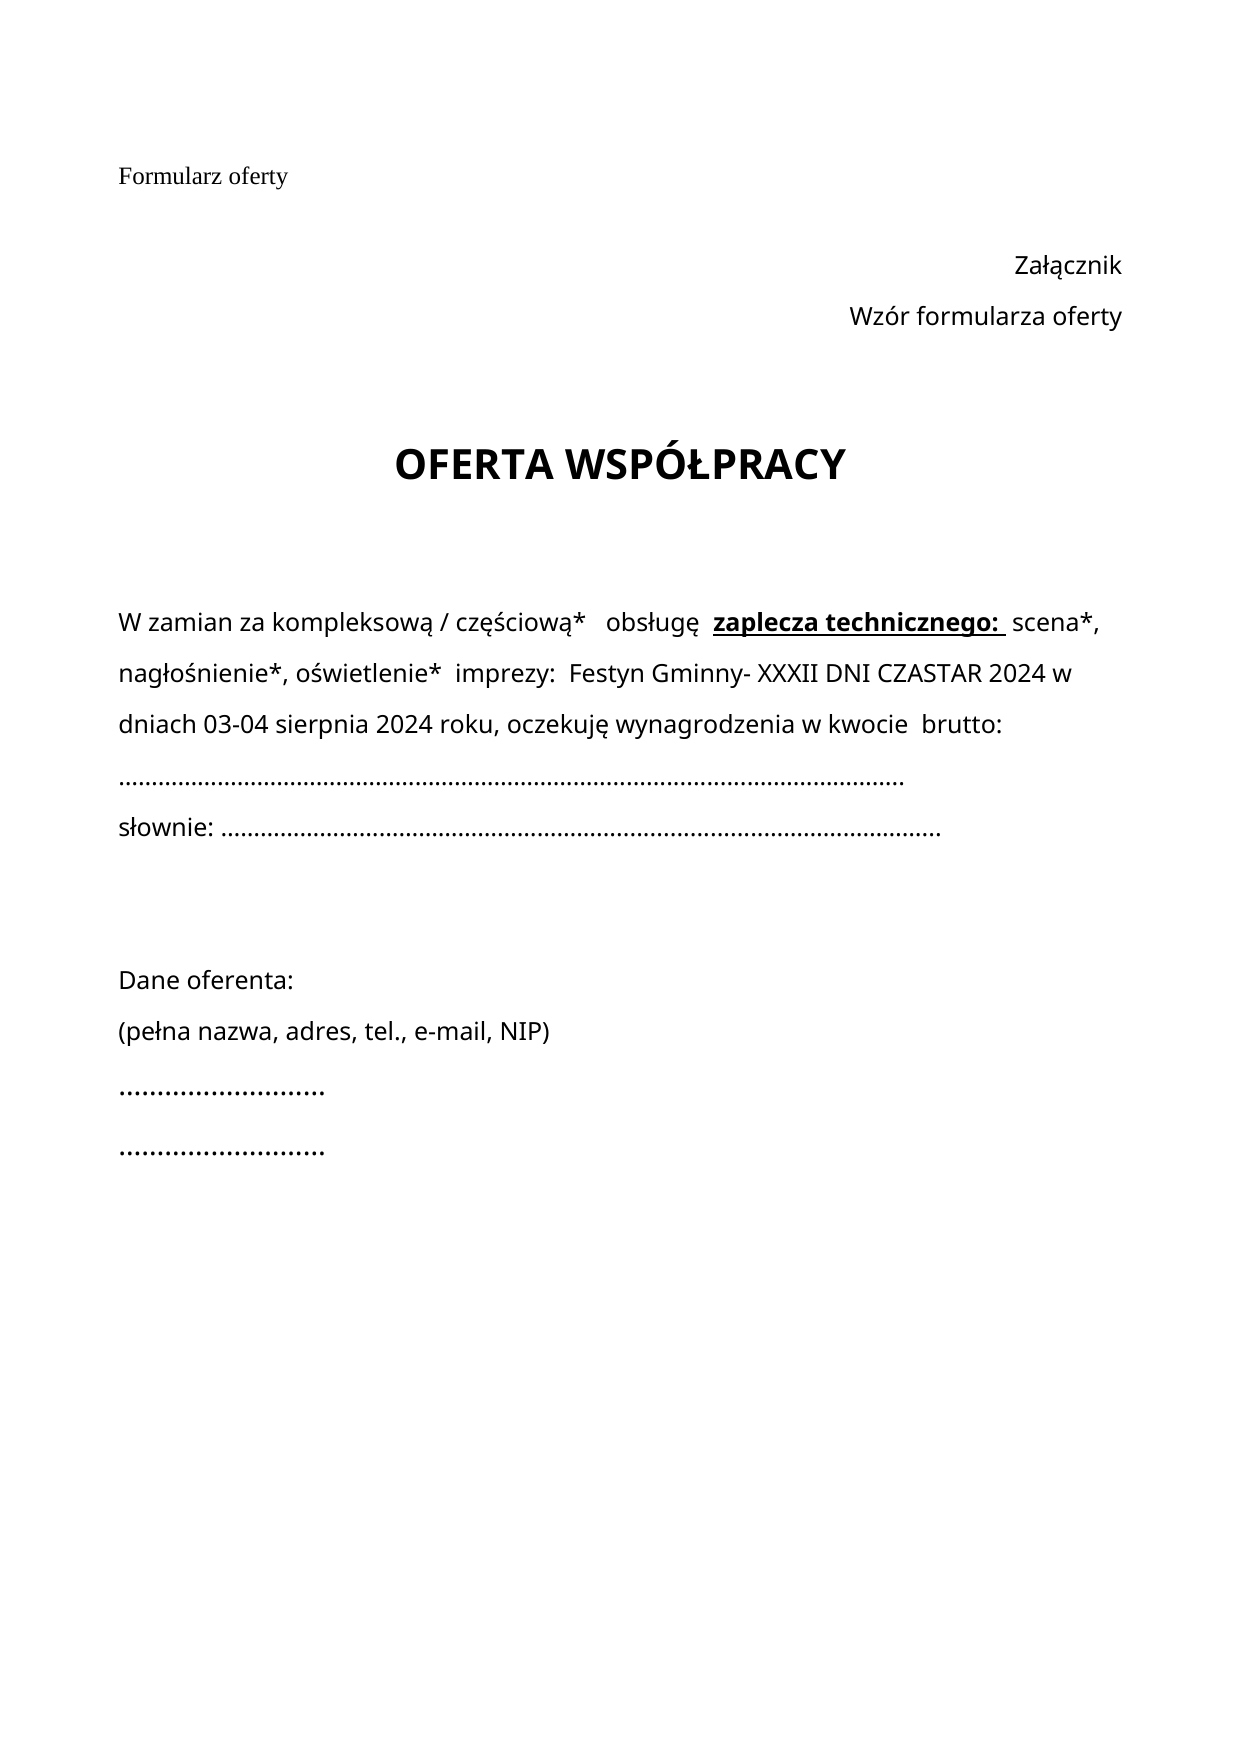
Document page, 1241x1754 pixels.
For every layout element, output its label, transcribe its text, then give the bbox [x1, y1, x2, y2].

text ……………………… [118, 1124, 1122, 1164]
text Dane oferenta: [118, 962, 1122, 996]
text Formularz oferty [118, 161, 1122, 190]
text (pełna nazwa, adres, tel., e-mail, NIP) [118, 1013, 1122, 1047]
text Wzór formularza oferty [118, 298, 1122, 333]
text ………………………………………………………………........................………………….. [118, 758, 1122, 792]
text W zamian za kompleksową / częściową* obsługę zaplecza technicznego: scena*, nagłośnienie*, oświetlenie* imprezy: Festyn Gminny- XXXII DNI CZASTAR 2024 w dniach 03-04 sierpnia 2024 roku, oczekuję wynagrodzenia w kwocie brutto: [118, 605, 1122, 741]
text ……………………… [118, 1064, 1122, 1104]
text OFERTA WSPÓŁPRACY [118, 435, 1122, 492]
text słownie: ………………………………………………….........................……………………... [118, 809, 1122, 843]
text Załącznik [118, 247, 1122, 282]
